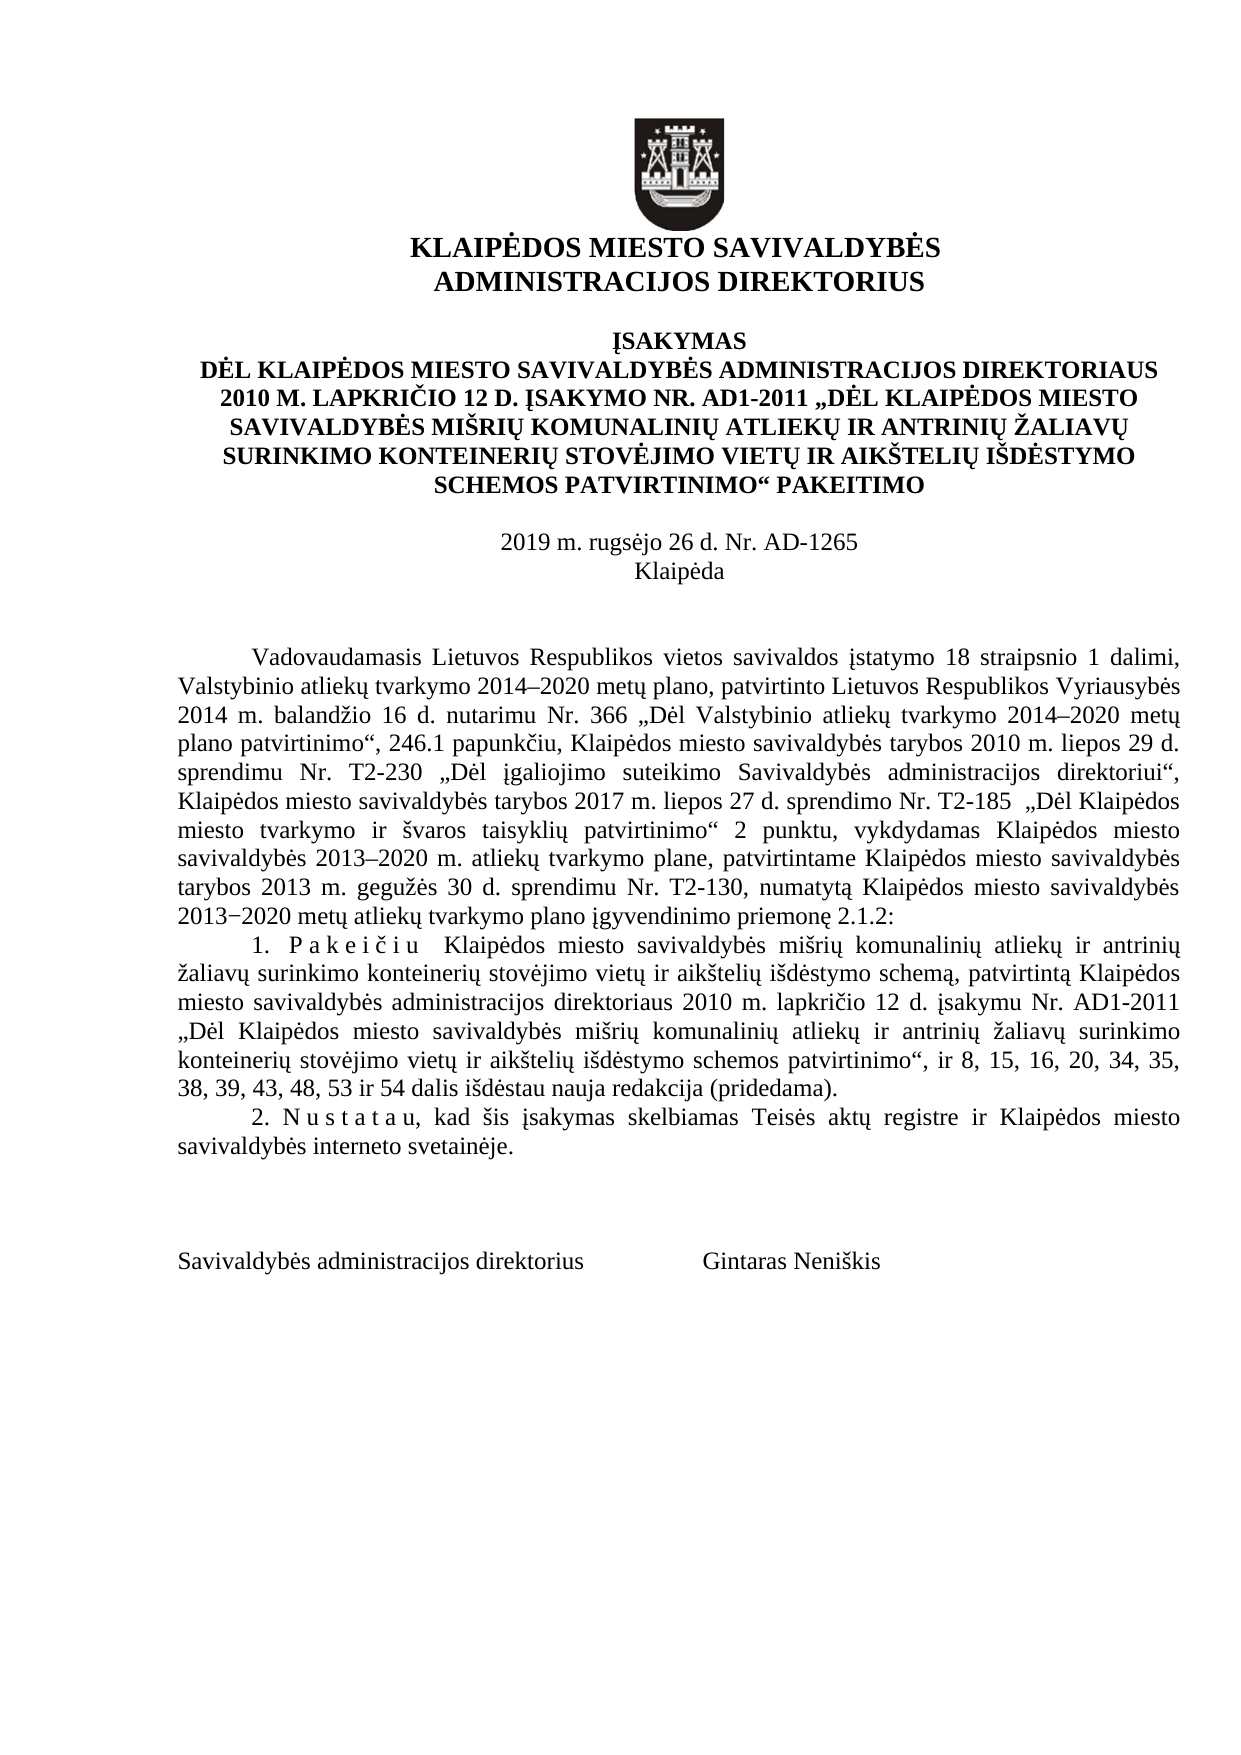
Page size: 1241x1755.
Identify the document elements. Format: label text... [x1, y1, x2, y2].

text KLAIPĖDOS MIESTO SAVIVALDYBĖS [177, 230, 1181, 264]
text Vadovaudamasis Lietuvos Respublikos vietos savivaldos įstatymo 18 straipsnio 1 dalimi, Valstybinio atliekų tvarkymo 2014–2020 metų plano, patvirtinto Lietuvos Respublikos Vyriausybės 2014 m. balandžio 16 d. nutarimu Nr. 366 „Dėl Valstybinio atliekų tvarkymo 2014–2020 metų plano patvirtinimo“, 246.1 papunkčiu, Klaipėdos miesto savivaldybės tarybos 2010 m. liepos 29 d. sprendimu Nr. T2-230 „Dėl įgaliojimo suteikimo Savivaldybės administracijos direktoriui“, Klaipėdos miesto savivaldybės tarybos 2017 m. liepos 27 d. sprendimo Nr. T2-185 „Dėl Klaipėdos miesto tvarkymo ir švaros taisyklių patvirtinimo“ 2 punktu, vykdydamas Klaipėdos miesto savivaldybės 2013–2020 m. atliekų tvarkymo plane, patvirtintame Klaipėdos miesto savivaldybės tarybos 2013 m. gegužės 30 d. sprendimu Nr. T2-130, numatytą Klaipėdos miesto savivaldybės 2013−2020 metų atliekų tvarkymo plano įgyvendinimo priemonę 2.1.2: [177, 642, 1181, 930]
text ADMINISTRACIJOS DIREKTORIUS [177, 264, 1181, 297]
text 1. Pakeičiu Klaipėdos miesto savivaldybės mišrių komunalinių atliekų ir antrinių žaliavų surinkimo konteinerių stovėjimo vietų ir aikštelių išdėstymo schemą, patvirtintą Klaipėdos miesto savivaldybės administracijos direktoriaus 2010 m. lapkričio 12 d. įsakymu Nr. AD1-2011 „Dėl Klaipėdos miesto savivaldybės mišrių komunalinių atliekų ir antrinių žaliavų surinkimo konteinerių stovėjimo vietų ir aikštelių išdėstymo schemos patvirtinimo“, ir 8, 15, 16, 20, 34, 35, 38, 39, 43, 48, 53 ir 54 dalis išdėstau nauja redakcija (pridedama). [177, 930, 1181, 1102]
text ĮSAKYMAS [177, 326, 1181, 355]
text DĖL KLAIPĖDOS MIESTO SAVIVALDYBĖS ADMINISTRACIJOS DIREKTORIAUS 2010 M. LAPKRIČIO 12 D. ĮSAKYMO NR. AD1-2011 „DĖL KLAIPĖDOS MIESTO SAVIVALDYBĖS MIŠRIŲ KOMUNALINIŲ ATLIEKŲ IR ANTRINIŲ ŽALIAVŲ SURINKIMO KONTEINERIŲ STOVĖJIMO VIETŲ IR AIKŠTELIŲ IŠDĖSTYMO SCHEMOS PATVIRTINIMO“ PAKEITIMO [177, 355, 1181, 498]
text Klaipėda [177, 556, 1181, 585]
text Savivaldybės administracijos direktorius Gintaras Neniškis [177, 1246, 1181, 1275]
text 2. Nustatau, kad šis įsakymas skelbiamas Teisės aktų registre ir Klaipėdos miesto savivaldybės interneto svetainėje. [177, 1102, 1181, 1160]
text 2019 m. rugsėjo 26 d. Nr. AD-1265 [177, 527, 1181, 556]
